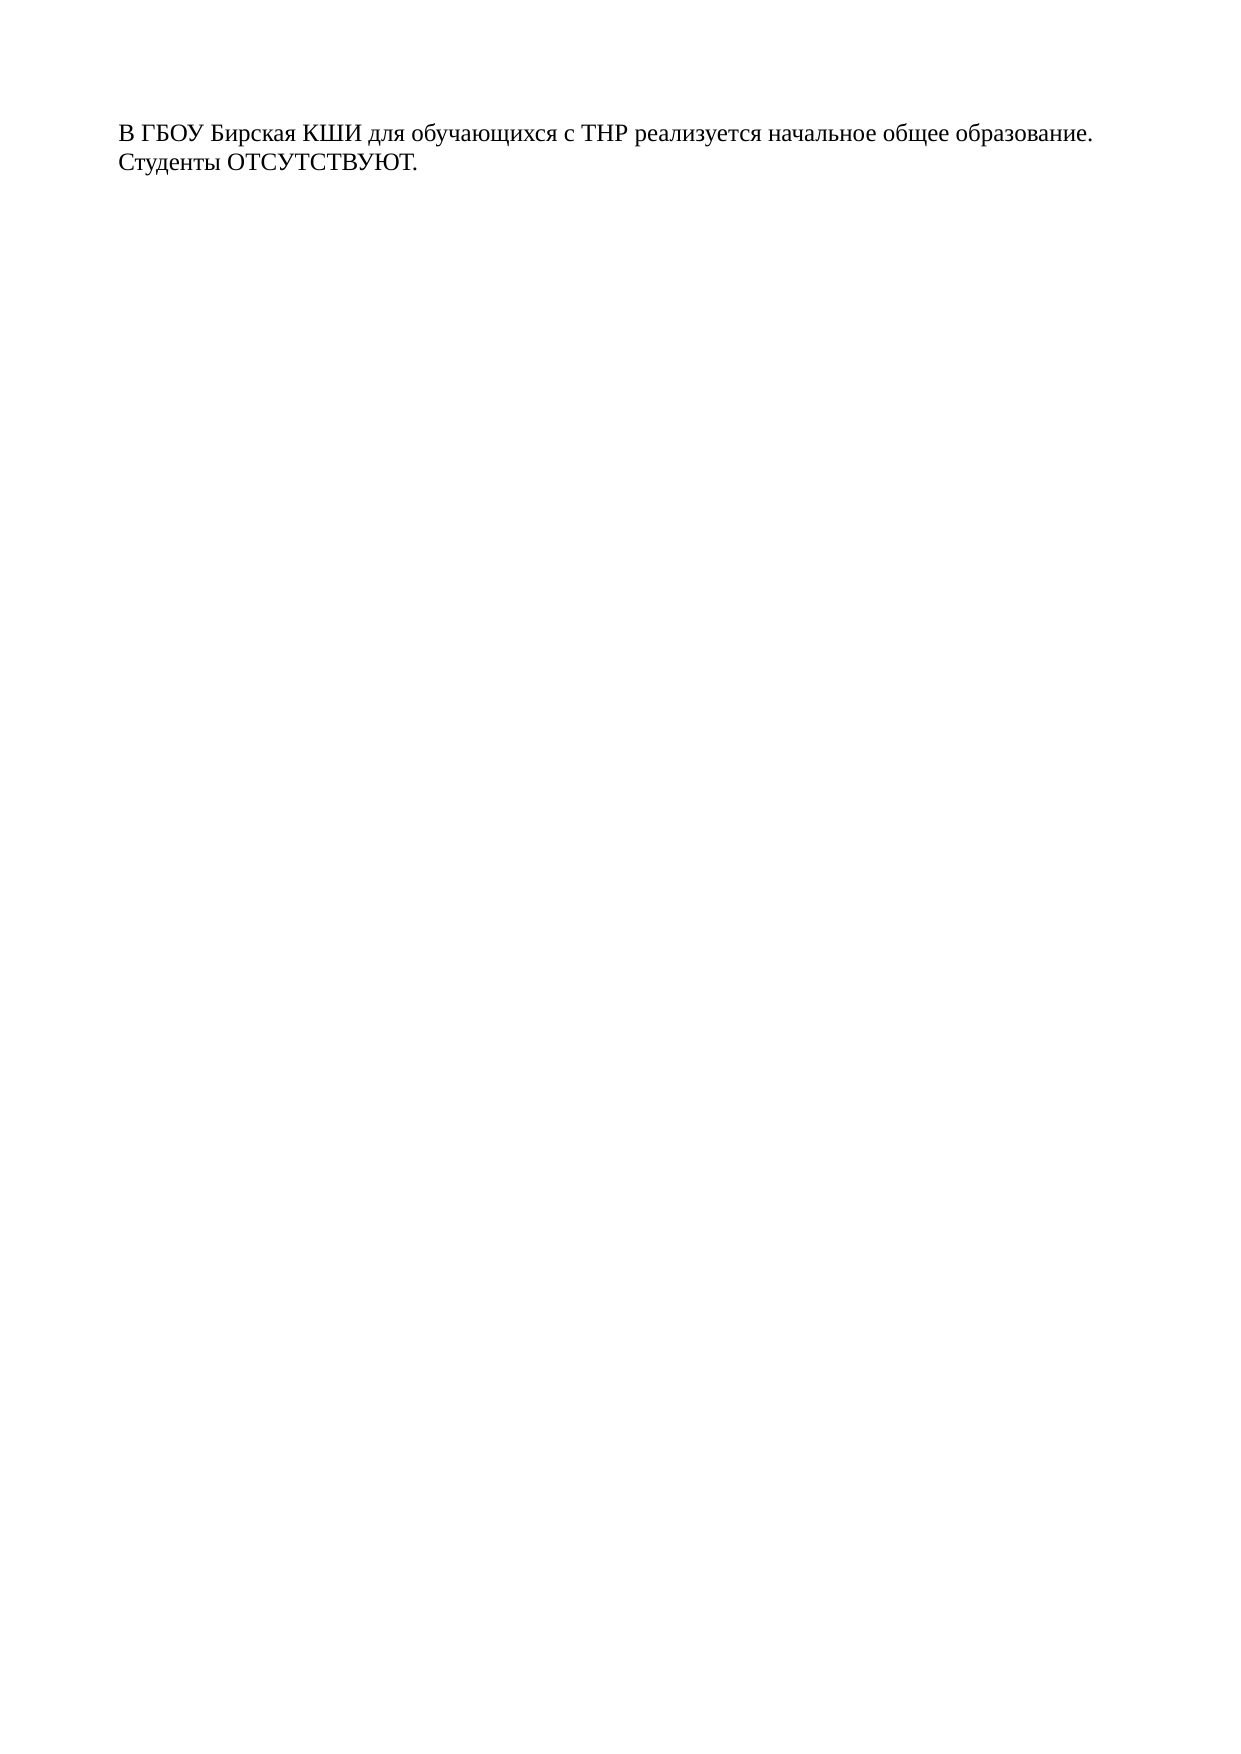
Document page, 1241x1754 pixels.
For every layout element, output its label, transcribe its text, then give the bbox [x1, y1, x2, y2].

text В ГБОУ Бирская КШИ для обучающихся с ТНР реализуется начальное общее образование. Студенты ОТСУТСТВУЮТ. [118, 118, 1122, 176]
